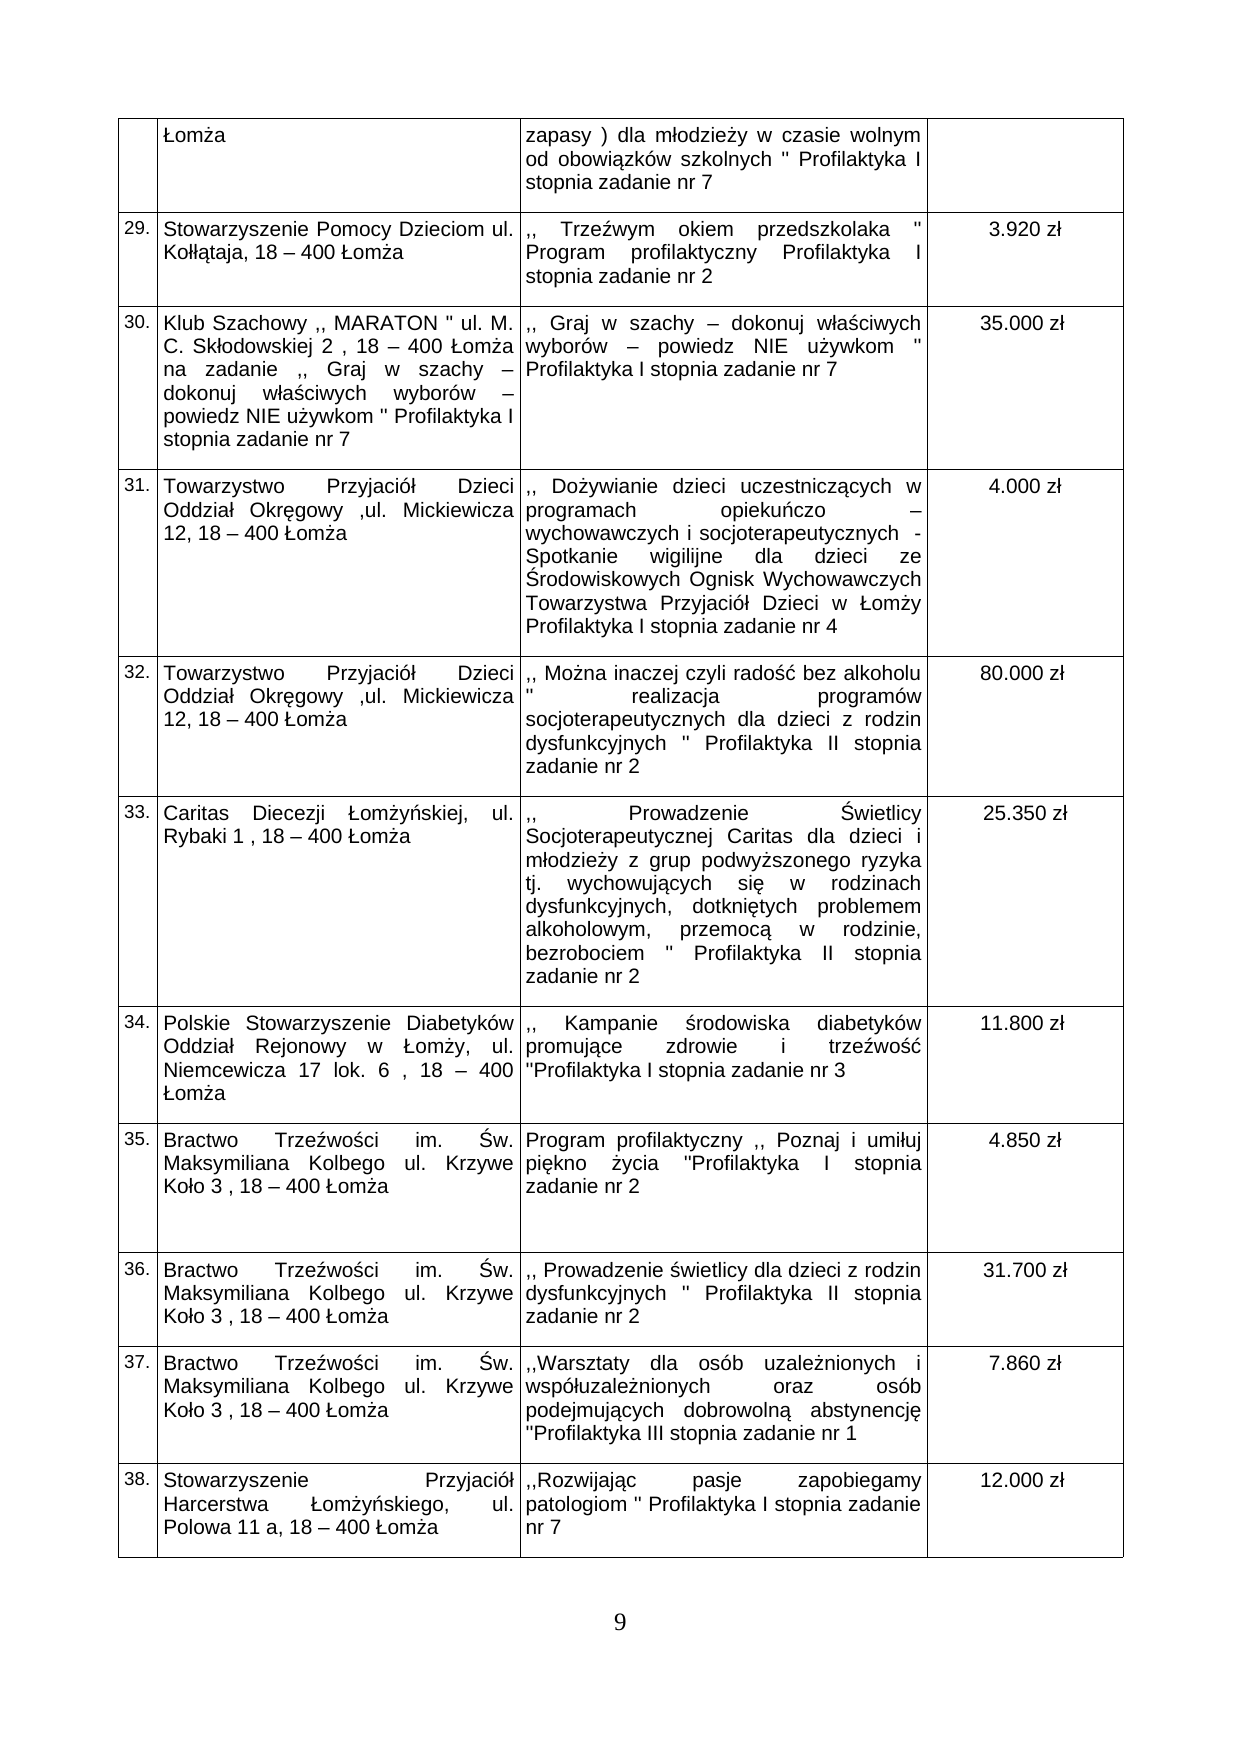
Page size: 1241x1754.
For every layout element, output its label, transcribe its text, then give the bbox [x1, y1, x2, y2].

table_cell 33. [119, 797, 157, 1006]
table_cell Klub Szachowy ,, MARATON '' ul. M. C. Skłodowskiej 2 , 18 – 400 Łomża na zadanie ,, Graj w szachy – dokonuj właściwych wyborów – powiedz NIE używkom '' Profilaktyka I stopnia zadanie nr 7 [158, 307, 520, 469]
table_cell 34. [119, 1007, 157, 1123]
table_cell 3.920 zł [928, 213, 1123, 306]
table_cell 37. [119, 1347, 157, 1463]
table_cell 7.860 zł [928, 1347, 1123, 1463]
table_cell 80.000 zł [928, 657, 1123, 796]
table_cell ,, Prowadzenie świetlicy dla dzieci z rodzin dysfunkcyjnych '' Profilaktyka II stopnia zadanie nr 2 [521, 1253, 927, 1346]
table_cell Bractwo Trzeźwości im. Św. Maksymiliana Kolbego ul. Krzywe Koło 3 , 18 – 400 Łomża [158, 1347, 520, 1463]
table_cell Bractwo Trzeźwości im. Św. Maksymiliana Kolbego ul. Krzywe Koło 3 , 18 – 400 Łomża [158, 1124, 520, 1252]
table_cell 31.700 zł [928, 1253, 1123, 1346]
table_cell Bractwo Trzeźwości im. Św. Maksymiliana Kolbego ul. Krzywe Koło 3 , 18 – 400 Łomża [158, 1253, 520, 1346]
table_cell Towarzystwo Przyjaciół Dzieci Oddział Okręgowy ,ul. Mickiewicza 12, 18 – 400 Łomża [158, 470, 520, 656]
table_cell 38. [119, 1464, 157, 1557]
table_cell 29. [119, 213, 157, 306]
table_cell ,, Kampanie środowiska diabetyków promujące zdrowie i trzeźwość ''Profilaktyka I stopnia zadanie nr 3 [521, 1007, 927, 1123]
table_cell 4.000 zł [928, 470, 1123, 656]
table_cell ,, Prowadzenie Świetlicy Socjoterapeutycznej Caritas dla dzieci i młodzieży z grup podwyższonego ryzyka tj. wychowujących się w rodzinach dysfunkcyjnych, dotkniętych problemem alkoholowym, przemocą w rodzinie, bezrobociem '' Profilaktyka II stopnia zadanie nr 2 [521, 797, 927, 1006]
table_cell 31. [119, 470, 157, 656]
table_cell 36. [119, 1253, 157, 1346]
table_cell 12.000 zł [928, 1464, 1123, 1557]
table_cell 11.800 zł [928, 1007, 1123, 1123]
table_cell ,, Trzeźwym okiem przedszkolaka '' Program profilaktyczny Profilaktyka I stopnia zadanie nr 2 [521, 213, 927, 306]
table_cell 30. [119, 307, 157, 469]
table_cell Stowarzyszenie Pomocy Dzieciom ul. Kołłątaja, 18 – 400 Łomża [158, 213, 520, 306]
table_cell ,, Dożywianie dzieci uczestniczących w programach opiekuńczo – wychowawczych i socjoterapeutycznych - Spotkanie wigilijne dla dzieci ze Środowiskowych Ognisk Wychowawczych Towarzystwa Przyjaciół Dzieci w Łomży Profilaktyka I stopnia zadanie nr 4 [521, 470, 927, 656]
table_cell Caritas Diecezji Łomżyńskiej, ul. Rybaki 1 , 18 – 400 Łomża [158, 797, 520, 1006]
table_cell Towarzystwo Przyjaciół Dzieci Oddział Okręgowy ,ul. Mickiewicza 12, 18 – 400 Łomża [158, 657, 520, 796]
table_cell 25.350 zł [928, 797, 1123, 1006]
table_cell ,,Rozwijając pasje zapobiegamy patologiom '' Profilaktyka I stopnia zadanie nr 7 [521, 1464, 927, 1557]
table_cell 4.850 zł [928, 1124, 1123, 1252]
table_cell ,, Graj w szachy – dokonuj właściwych wyborów – powiedz NIE używkom '' Profilaktyka I stopnia zadanie nr 7 [521, 307, 927, 469]
table_cell 32. [119, 657, 157, 796]
table_cell 35. [119, 1124, 157, 1252]
table_cell [928, 119, 1123, 212]
table_cell ,, Można inaczej czyli radość bez alkoholu '' realizacja programów socjoterapeutycznych dla dzieci z rodzin dysfunkcyjnych '' Profilaktyka II stopnia zadanie nr 2 [521, 657, 927, 796]
table_cell Program profilaktyczny ,, Poznaj i umiłuj piękno życia ''Profilaktyka I stopnia zadanie nr 2 [521, 1124, 927, 1252]
table_cell Stowarzyszenie Przyjaciół Harcerstwa Łomżyńskiego, ul. Polowa 11 a, 18 – 400 Łomża [158, 1464, 520, 1557]
table_cell 35.000 zł [928, 307, 1123, 469]
table_cell Polskie Stowarzyszenie Diabetyków Oddział Rejonowy w Łomży, ul. Niemcewicza 17 lok. 6 , 18 – 400 Łomża [158, 1007, 520, 1123]
table_cell Łomża [158, 119, 520, 212]
table_cell ,,Warsztaty dla osób uzależnionych i współuzależnionych oraz osób podejmujących dobrowolną abstynencję ''Profilaktyka III stopnia zadanie nr 1 [521, 1347, 927, 1463]
table_cell [119, 119, 157, 212]
table_cell zapasy ) dla młodzieży w czasie wolnym od obowiązków szkolnych '' Profilaktyka I stopnia zadanie nr 7 [521, 119, 927, 212]
